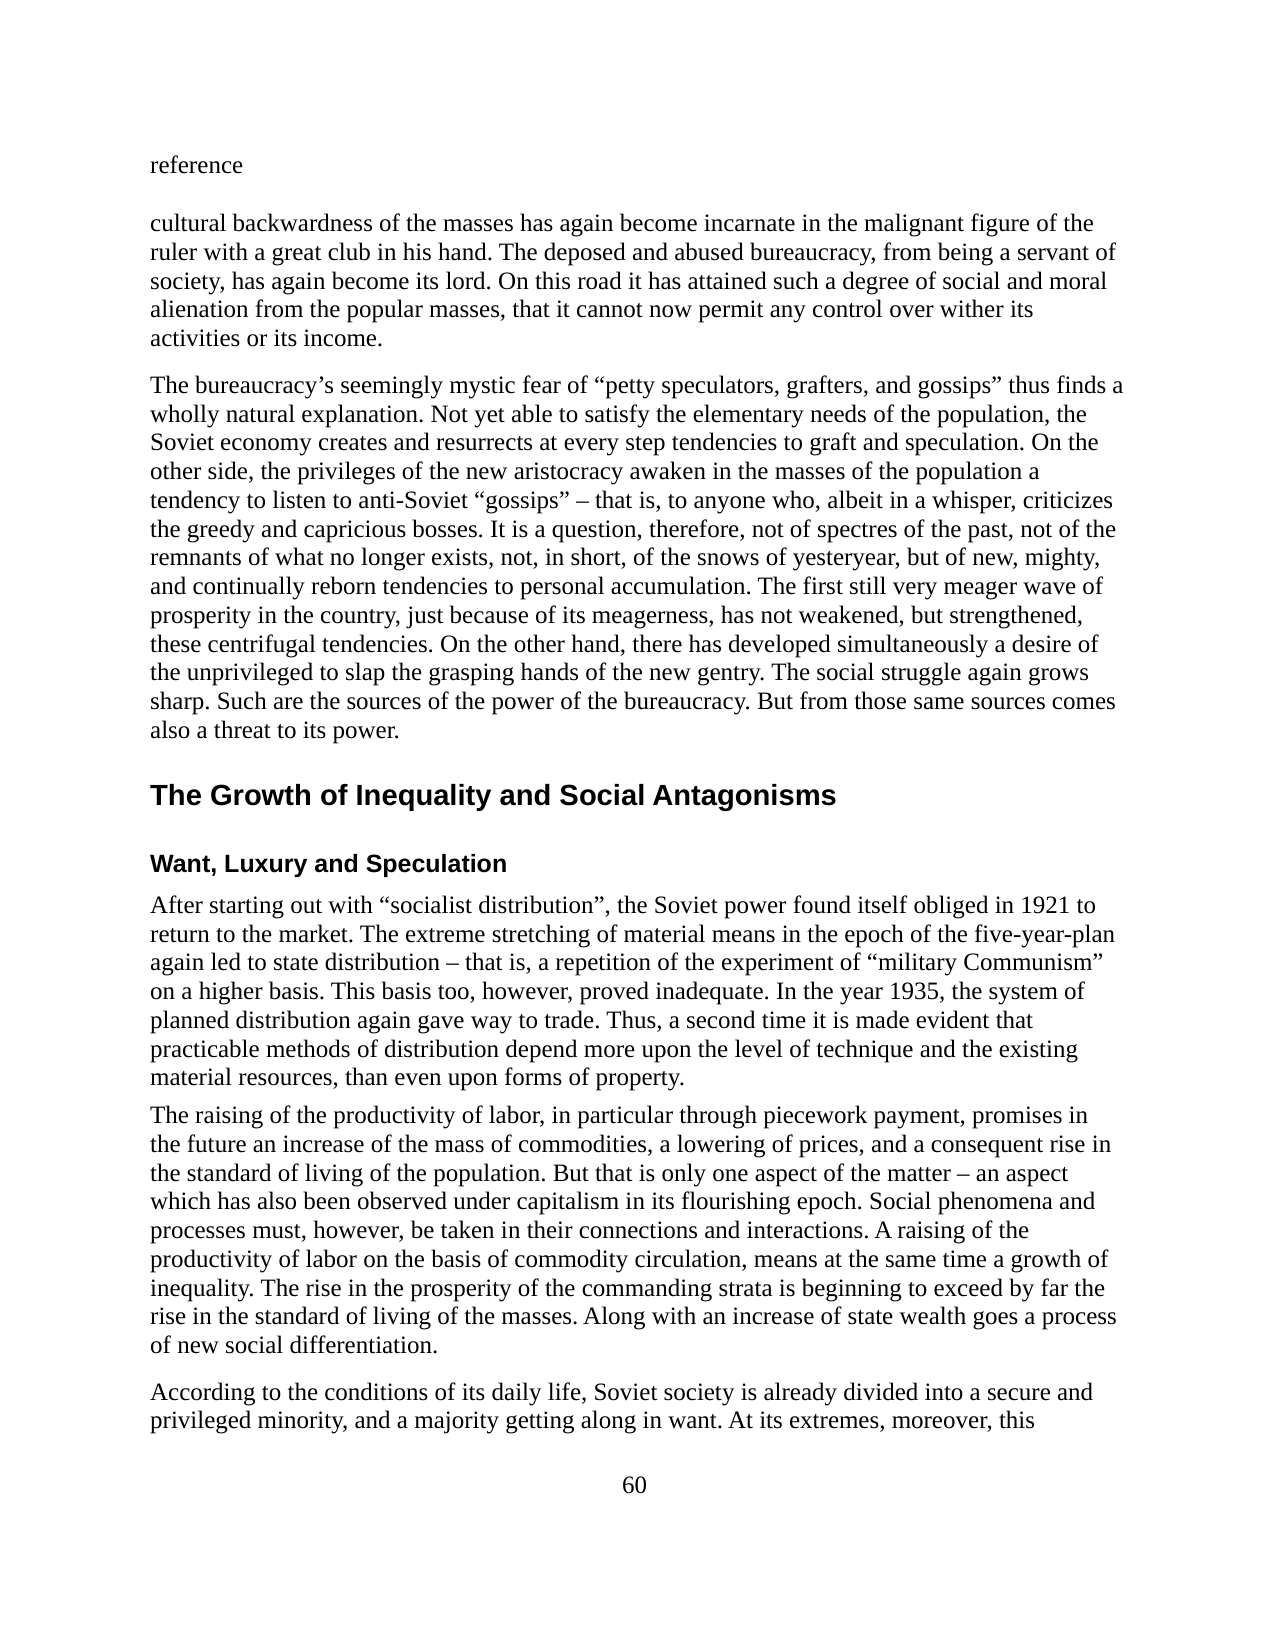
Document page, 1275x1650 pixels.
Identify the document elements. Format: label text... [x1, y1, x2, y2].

text The raising of the productivity of labor, in particular through piecework payment, promises in the future an increase of the mass of commodities, a lowering of prices, and a consequent rise in the standard of living of the population. But that is only one aspect of the matter – an aspect which has also been observed under capitalism in its flourishing epoch. Social phenomena and processes must, however, be taken in their connections and interactions. A raising of the productivity of labor on the basis of commodity circulation, means at the same time a growth of inequality. The rise in the prosperity of the commanding strata is beginning to exceed by far the rise in the standard of living of the masses. Along with an increase of state wealth goes a process of new social differentiation. [150, 1100, 1125, 1359]
subtitle The Growth of Inequality and Social Antagonisms [150, 778, 1125, 811]
text According to the conditions of its daily life, Soviet society is already divided into a secure and privileged minority, and a majority getting along in want. At its extremes, moreover, this [150, 1377, 1125, 1434]
subtitle Want, Luxury and Speculation [150, 849, 1125, 877]
text The bureaucracy’s seemingly mystic fear of “petty speculators, grafters, and gossips” thus finds a wholly natural explanation. Not yet able to satisfy the elementary needs of the population, the Soviet economy creates and resurrects at every step tendencies to graft and speculation. On the other side, the privileges of the new aristocracy awaken in the masses of the population a tendency to listen to anti-Soviet “gossips” – that is, to anyone who, albeit in a whisper, criticizes the greedy and capricious bosses. It is a question, therefore, not of spectres of the past, not of the remnants of what no longer exists, not, in short, of the snows of yesteryear, but of new, mighty, and continually reborn tendencies to personal accumulation. The first still very meager wave of prosperity in the country, just because of its meagerness, has not weakened, but strengthened, these centrifugal tendencies. On the other hand, there has developed simultaneously a desire of the unprivileged to slap the grasping hands of the new gentry. The social struggle again grows sharp. Such are the sources of the power of the bureaucracy. But from those same sources comes also a threat to its power. [150, 370, 1125, 744]
text cultural backwardness of the masses has again become incarnate in the malignant figure of the ruler with a great club in his hand. The deposed and abused bureaucracy, from being a servant of society, has again become its lord. On this road it has attained such a degree of social and moral alienation from the popular masses, that it cannot now permit any control over wither its activities or its income. [150, 208, 1125, 352]
text After starting out with “socialist distribution”, the Soviet power found itself obliged in 1921 to return to the market. The extreme stretching of material means in the epoch of the five-year-plan again led to state distribution – that is, a repetition of the experiment of “military Communism” on a higher basis. This basis too, however, proved inadequate. In the year 1935, the system of planned distribution again gave way to trade. Thus, a second time it is made evident that practicable methods of distribution depend more upon the level of technique and the existing material resources, than even upon forms of property. [150, 890, 1125, 1091]
